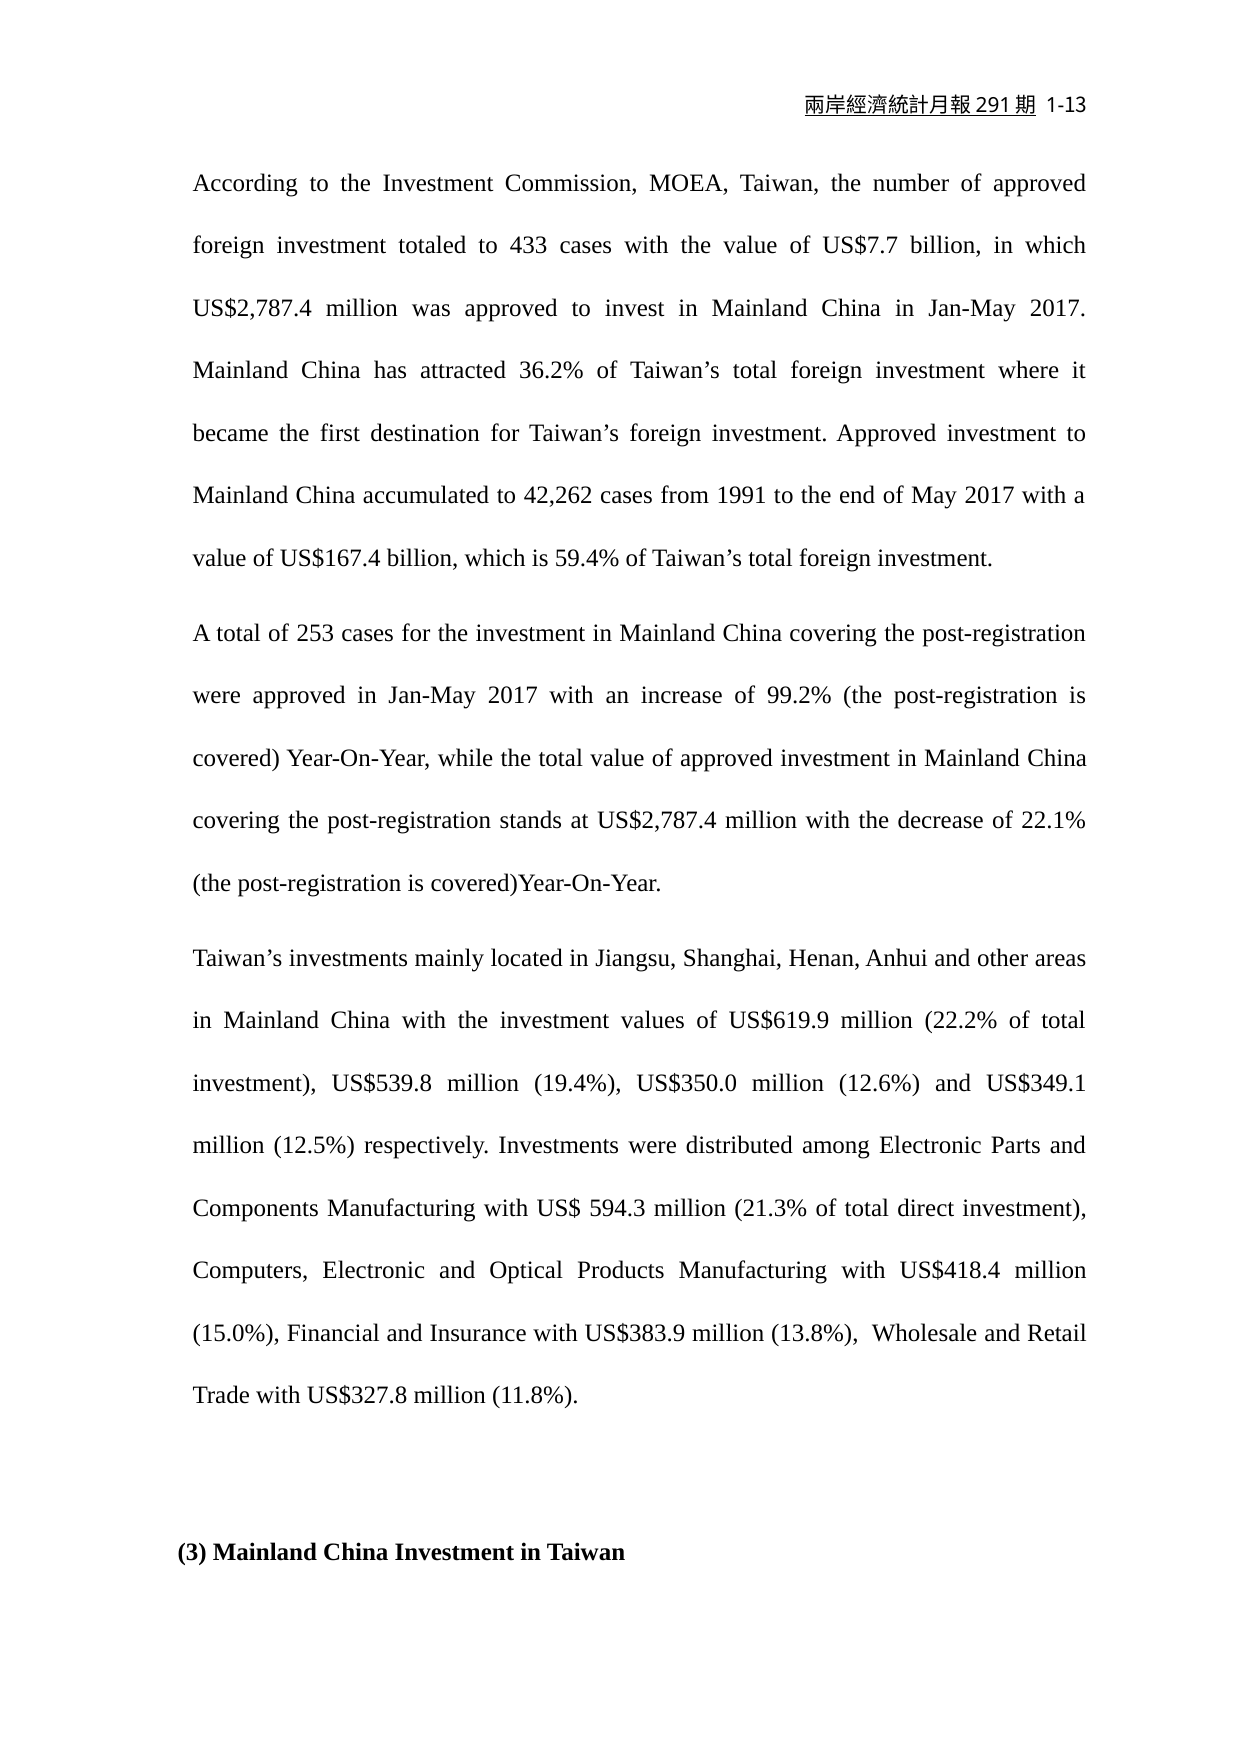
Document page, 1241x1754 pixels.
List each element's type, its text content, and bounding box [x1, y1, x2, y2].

text A total of 253 cases for the investment in Mainland China covering the post-registration were approved in Jan-May 2017 with an increase of 99.2% (the post-registration is covered) Year-On-Year, while the total value of approved investment in Mainland China covering the post-registration stands at US$2,787.4 million with the decrease of 22.1% (the post-registration is covered)Year-On-Year. [192, 591, 1087, 903]
text Taiwan’s investments mainly located in Jiangsu, Shanghai, Henan, Anhui and other areas in Mainland China with the investment values of US$619.9 million (22.2% of total investment), US$539.8 million (19.4%), US$350.0 million (12.6%) and US$349.1 million (12.5%) respectively. Investments were distributed among Electronic Parts and Components Manufacturing with US$ 594.3 million (21.3% of total direct investment), Computers, Electronic and Optical Products Manufacturing with US$418.4 million (15.0%), Financial and Insurance with US$383.9 million (13.8%), Wholesale and Retail Trade with US$327.8 million (11.8%). [192, 916, 1087, 1416]
text According to the Investment Commission, MOEA, Taiwan, the number of approved foreign investment totaled to 433 cases with the value of US$7.7 billion, in which US$2,787.4 million was approved to invest in Mainland China in Jan-May 2017. Mainland China has attracted 36.2% of Taiwan’s total foreign investment where it became the first destination for Taiwan’s foreign investment. Approved investment to Mainland China accumulated to 42,262 cases from 1991 to the end of May 2017 with a value of US$167.4 billion, which is 59.4% of Taiwan’s total foreign investment. [192, 141, 1087, 578]
text (3) Mainland China Investment in Taiwan [177, 1509, 1087, 1572]
